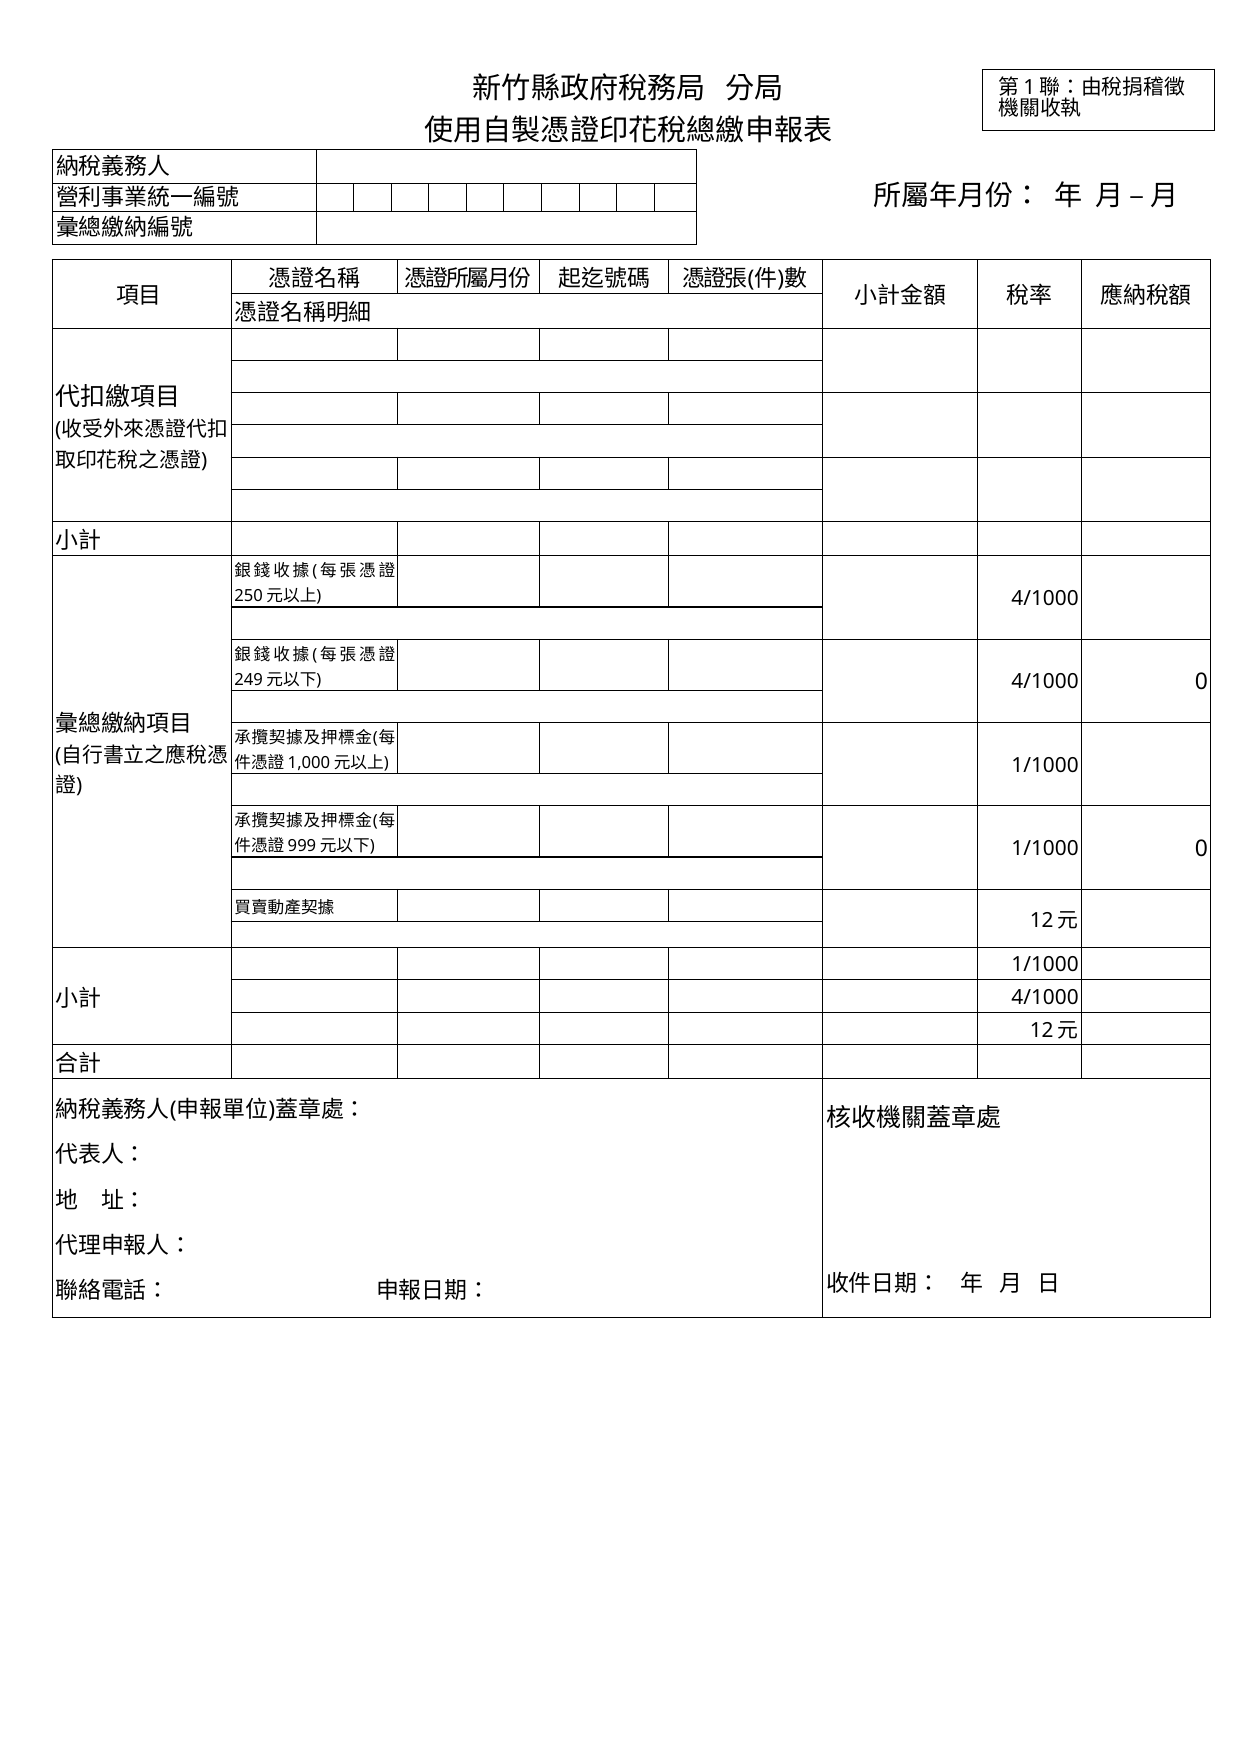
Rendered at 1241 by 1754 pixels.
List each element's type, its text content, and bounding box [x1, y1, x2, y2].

table_cell 彙總繳納項目 (自行書立之應稅憑證) [53, 556, 231, 947]
table_cell [1082, 948, 1210, 979]
table_cell [1082, 1045, 1210, 1078]
table_cell [669, 723, 822, 773]
table_cell [398, 1013, 539, 1044]
text 第1聯：由稅捐稽徵機關收執 [998, 77, 1199, 119]
table_cell [669, 393, 822, 424]
table_header 小計金額 [823, 260, 977, 327]
table_cell [823, 890, 977, 947]
table_cell [1082, 556, 1210, 639]
table_cell [823, 806, 977, 889]
text 新竹縣政府稅務局 分局 [983, 70, 1214, 130]
table_cell 4/1000 [978, 556, 1081, 639]
table_cell [1082, 329, 1210, 392]
table_cell 憑證名稱明細 [232, 294, 822, 327]
table_cell [978, 393, 1081, 457]
table_cell 0 [1082, 640, 1210, 722]
table_cell [540, 723, 668, 773]
table_cell [1082, 393, 1210, 457]
table_cell [429, 184, 466, 211]
table_cell [540, 806, 668, 856]
table_cell [669, 556, 822, 606]
table_header [317, 150, 696, 183]
table_cell [232, 1013, 397, 1044]
table_cell 銀錢收據(每張憑證249元以下) [232, 640, 397, 690]
table_cell 0 [1082, 806, 1210, 889]
table_cell [398, 640, 539, 690]
table_cell [823, 522, 977, 555]
table_cell [232, 361, 822, 392]
table_cell [1082, 890, 1210, 947]
table_cell [540, 1045, 668, 1078]
table_cell [232, 393, 397, 424]
table_cell [392, 184, 428, 211]
table_cell 4/1000 [978, 640, 1081, 722]
table_cell [232, 948, 397, 979]
table_header 憑證名稱 [232, 260, 397, 293]
table_cell [232, 980, 397, 1012]
table_header 稅率 [978, 260, 1081, 327]
table_cell 所屬年月份： 年 月 – 月 [697, 183, 1182, 211]
table_header [697, 149, 1182, 183]
table_cell 納稅義務人(申報單位)蓋章處： 代表人： 地 址： 代理申報人： 聯絡電話： 申報日期： [53, 1079, 822, 1317]
table_header 起迄號碼 [540, 260, 668, 293]
table_cell [978, 329, 1081, 392]
table_cell [504, 184, 541, 211]
table_cell 彙總繳納編號 [53, 212, 316, 243]
table_cell 買賣動產契據 [232, 890, 397, 921]
table_cell [232, 490, 822, 521]
table_cell [669, 1045, 822, 1078]
table_cell [540, 640, 668, 690]
table_cell [655, 184, 696, 211]
table_cell 銀錢收據(每張憑證250元以上) [232, 556, 397, 606]
table_cell [823, 1013, 977, 1044]
table_cell [823, 948, 977, 979]
table_cell [823, 329, 977, 392]
table_cell 1/1000 [978, 948, 1081, 979]
table_cell [669, 948, 822, 979]
table_cell [542, 184, 579, 211]
table_cell [398, 806, 539, 856]
table_cell [232, 1045, 397, 1078]
table_cell [398, 556, 539, 606]
table_cell [978, 1045, 1081, 1078]
table_cell [697, 211, 1182, 243]
table_cell [669, 890, 822, 921]
table_cell [354, 184, 391, 211]
text 使用自製憑證印花稅總繳申報表 [150, 107, 1106, 149]
table_header 項目 [53, 260, 231, 327]
table_cell [540, 458, 668, 489]
table_header 憑證所屬月份 [398, 260, 539, 293]
table_cell 承攬契據及押標金(每件憑證1,000元以上) [232, 723, 397, 773]
table_cell 代扣繳項目 (收受外來憑證代扣取印花稅之憑證) [53, 329, 231, 521]
table_cell 核收機關蓋章處 收件日期： 年 月 日 [823, 1079, 1210, 1317]
table_cell [1082, 723, 1210, 805]
table_cell [398, 458, 539, 489]
table_cell [398, 980, 539, 1012]
table_header 納稅義務人 [53, 150, 316, 183]
table_cell [232, 922, 822, 947]
table_cell [669, 522, 822, 555]
table_cell [540, 948, 668, 979]
table_cell 1/1000 [978, 806, 1081, 889]
table_cell [540, 329, 668, 360]
table_cell [823, 1045, 977, 1078]
table_cell [669, 980, 822, 1012]
table_cell [398, 522, 539, 555]
table_cell [232, 458, 397, 489]
table_header 憑證張(件)數 [669, 260, 822, 293]
table_cell [1082, 522, 1210, 555]
table_cell [978, 458, 1081, 521]
table_cell [669, 640, 822, 690]
table_cell [669, 1013, 822, 1044]
table_cell [398, 890, 539, 921]
table_cell [540, 522, 668, 555]
table_cell [823, 393, 977, 457]
table_cell [540, 1013, 668, 1044]
table_cell [580, 184, 616, 211]
table_cell [823, 556, 977, 639]
table_cell [232, 425, 822, 457]
table_cell [232, 691, 822, 722]
table_cell [317, 212, 696, 243]
table_cell [823, 980, 977, 1012]
table_cell [978, 522, 1081, 555]
table_cell [398, 1045, 539, 1078]
table_cell [823, 458, 977, 521]
table_header 應納稅額 [1082, 260, 1210, 327]
table_cell 12元 [978, 1013, 1081, 1044]
table_cell [540, 393, 668, 424]
table_cell 小計 [53, 522, 231, 555]
table_cell 4/1000 [978, 980, 1081, 1012]
table_cell [398, 948, 539, 979]
table_cell 合計 [53, 1045, 231, 1078]
table_cell 1/1000 [978, 723, 1081, 805]
table_cell [398, 723, 539, 773]
text 新竹縣政府稅務局 分局 [150, 64, 1214, 107]
table_cell [540, 890, 668, 921]
table_cell [823, 640, 977, 722]
table_cell [1082, 1013, 1210, 1044]
table_cell [398, 329, 539, 360]
table_cell [232, 858, 822, 889]
table_cell [398, 393, 539, 424]
table_cell 承攬契據及押標金(每件憑證999元以下) [232, 806, 397, 856]
table_cell [540, 980, 668, 1012]
table_cell [1082, 980, 1210, 1012]
table_cell [1082, 458, 1210, 521]
table_cell [617, 184, 654, 211]
table_cell [467, 184, 503, 211]
table_cell 營利事業統一編號 [53, 184, 316, 211]
table_cell [669, 329, 822, 360]
table_cell [540, 556, 668, 606]
table_cell [232, 522, 397, 555]
table_cell 12元 [978, 890, 1081, 947]
table_cell [232, 329, 397, 360]
table_cell [669, 806, 822, 856]
table_cell [317, 184, 353, 211]
table_cell [232, 774, 822, 805]
table_cell 小計 [53, 948, 231, 1044]
table_cell [669, 458, 822, 489]
table_cell [232, 608, 822, 639]
table_cell [823, 723, 977, 805]
